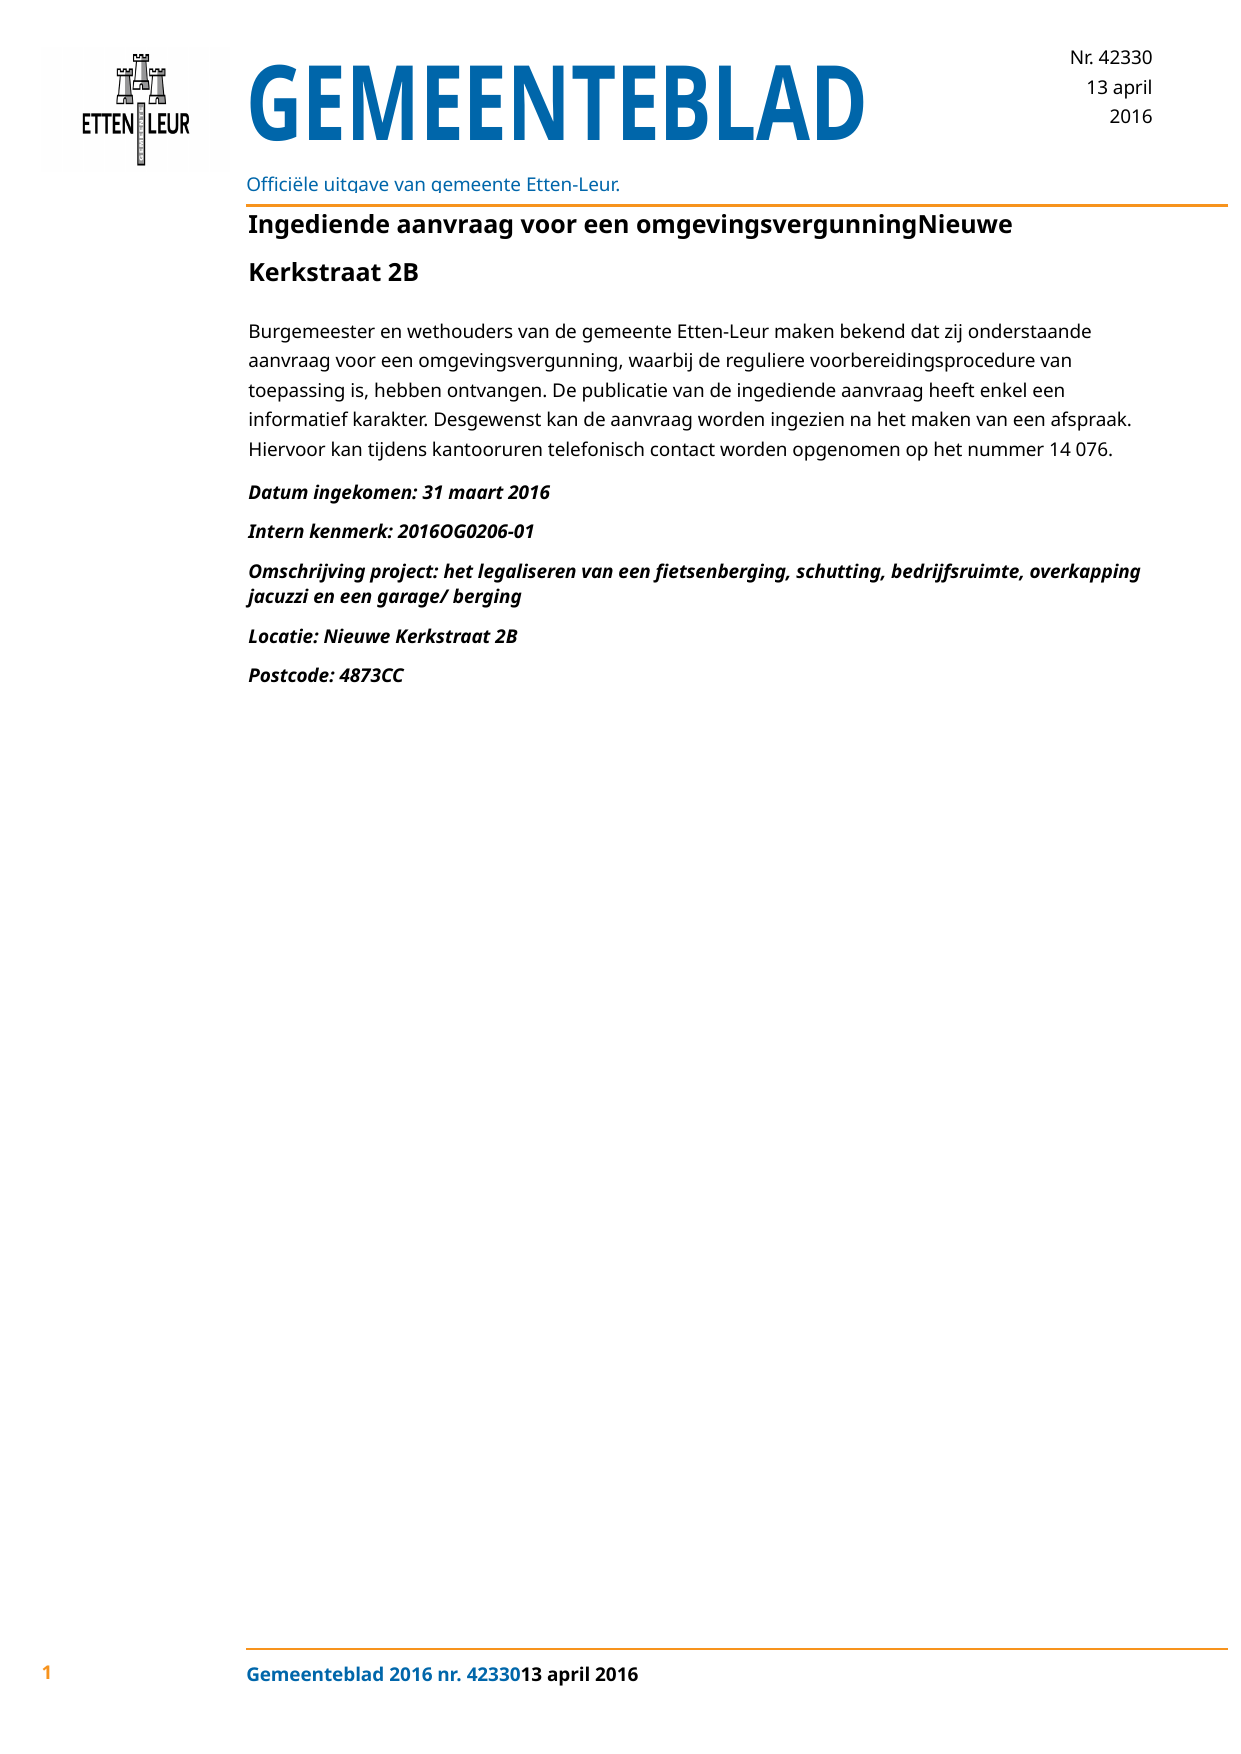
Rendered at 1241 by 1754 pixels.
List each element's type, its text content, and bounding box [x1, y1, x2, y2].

text Datum ingekomen: 31 maart 2016 [248, 479, 1152, 505]
text Postcode: 4873CC [248, 662, 1152, 688]
text Locatie: Nieuwe Kerkstraat 2B [248, 623, 1152, 649]
text Ingediende aanvraag voor een omgevingsvergunningNieuwe Kerkstraat 2B [248, 207, 1152, 288]
text Intern kenmerk: 2016OG0206-01 [248, 519, 1152, 544]
text Burgemeester en wethouders van de gemeente Etten-Leur maken bekend dat zij onderstaande aanvraag voor een omgevingsvergunning, waarbij de reguliere voorbereidingsprocedure van toepassing is, hebben ontvangen. De publicatie van de ingediende aanvraag heeft enkel een informatief karakter. Desgewenst kan de aanvraag worden ingezien na het maken van een afspraak. Hiervoor kan tijdens kantooruren telefonisch contact worden opgenomen op het nummer 14 076. [248, 318, 1152, 462]
picture [41, 47, 231, 172]
text Omschrijving project: het legaliseren van een fietsenberging, schutting, bedrijfsruimte, overkapping jacuzzi en een garage/ berging [248, 558, 1152, 609]
